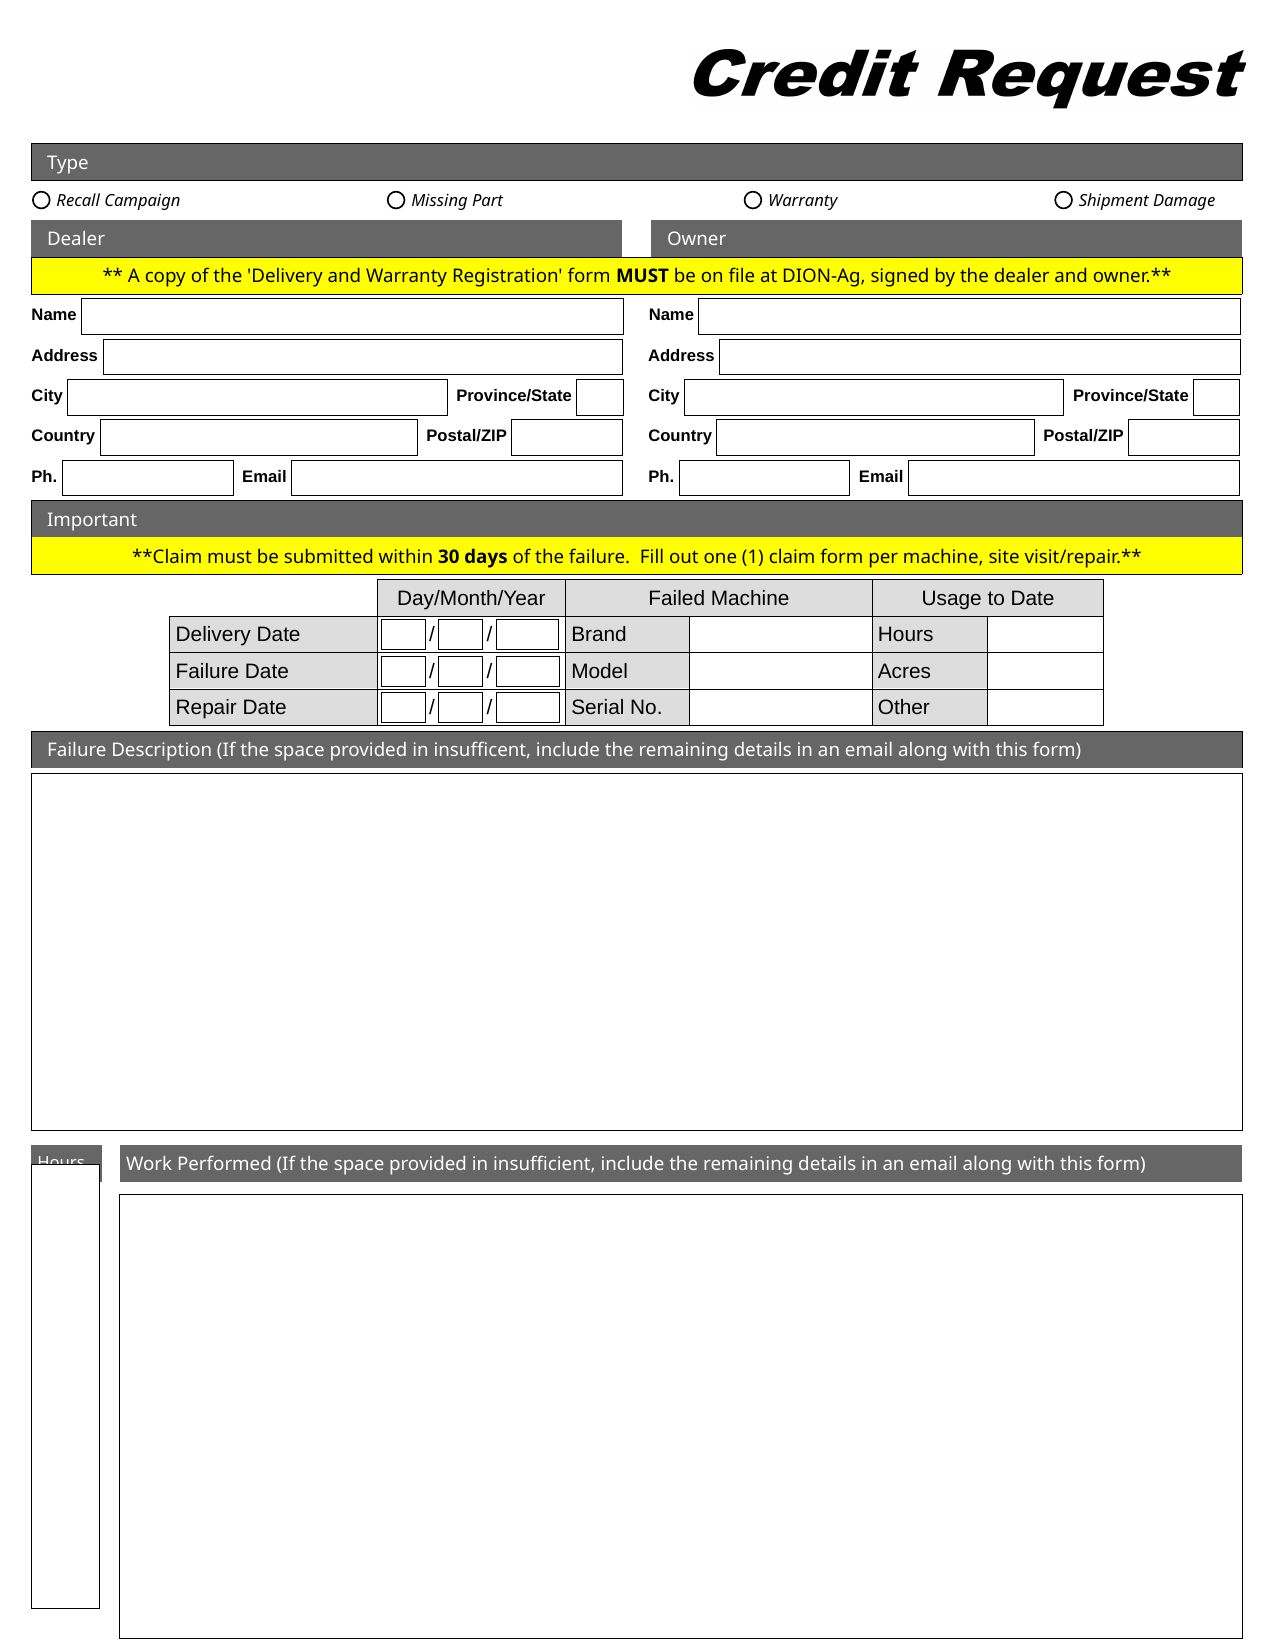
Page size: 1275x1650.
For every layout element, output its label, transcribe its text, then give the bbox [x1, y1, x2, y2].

table_cell [988, 690, 1103, 725]
table_cell [690, 617, 872, 652]
text Name [31, 298, 81, 334]
table_header Important [32, 501, 1242, 537]
table_cell [988, 617, 1103, 652]
table_cell Brand [566, 617, 689, 652]
table_header Owner [651, 220, 1242, 257]
table_cell **Claim must be submitted within 30 days of the failure. Fill out one (1) claim form per machine, site visit/repair.** [32, 537, 1242, 574]
table_cell / / [378, 690, 565, 725]
text Country [623, 419, 716, 455]
table_cell Repair Date [170, 690, 377, 725]
table_cell Serial No. [566, 690, 689, 725]
table_cell [988, 653, 1103, 688]
text City [31, 379, 67, 415]
table_header Usage to Date [873, 580, 1103, 616]
table_header Failure Description (If the space provided in insufficent, include the remaining details in an email along with this form) [32, 732, 1242, 768]
text Ph. [31, 460, 62, 495]
picture [692, 48, 1247, 109]
table_cell Delivery Date [170, 617, 377, 652]
text Province/State [1064, 379, 1193, 415]
table_cell Model [566, 653, 689, 688]
table_cell ** A copy of the 'Delivery and Warranty Registration' form MUST be on file at DION-Ag, signed by the dealer and owner.** [32, 258, 1242, 294]
table_cell Acres [873, 653, 987, 688]
table_header [102, 1145, 120, 1182]
table_header Type [32, 144, 1242, 180]
table_header [170, 579, 377, 616]
table_header Work Performed (If the space provided in insufficient, include the remaining details in an email along with this form) [120, 1145, 1242, 1182]
text Address [31, 339, 103, 374]
table_cell / / [378, 653, 565, 688]
table_header Failed Machine [566, 580, 872, 616]
text Ph. [623, 460, 679, 495]
table_cell Hours [873, 617, 987, 652]
table_cell / / [378, 617, 565, 652]
table_cell Other [873, 690, 987, 725]
table_header Dealer [31, 220, 622, 257]
table_cell [690, 653, 872, 688]
text Name [624, 298, 698, 334]
text Postal/ZIP [418, 419, 511, 455]
text Email [850, 460, 908, 495]
table_header [622, 220, 651, 257]
table_header Day/Month/Year [378, 580, 565, 616]
text Address [623, 339, 719, 374]
text Postal/ZIP [1035, 419, 1128, 455]
text Country [31, 419, 100, 455]
table_cell Failure Date [170, 653, 377, 688]
text City [624, 379, 684, 415]
text Province/State [448, 379, 576, 415]
text Email [234, 460, 291, 495]
table_header Hours [31, 1145, 102, 1182]
table_cell [690, 690, 872, 725]
